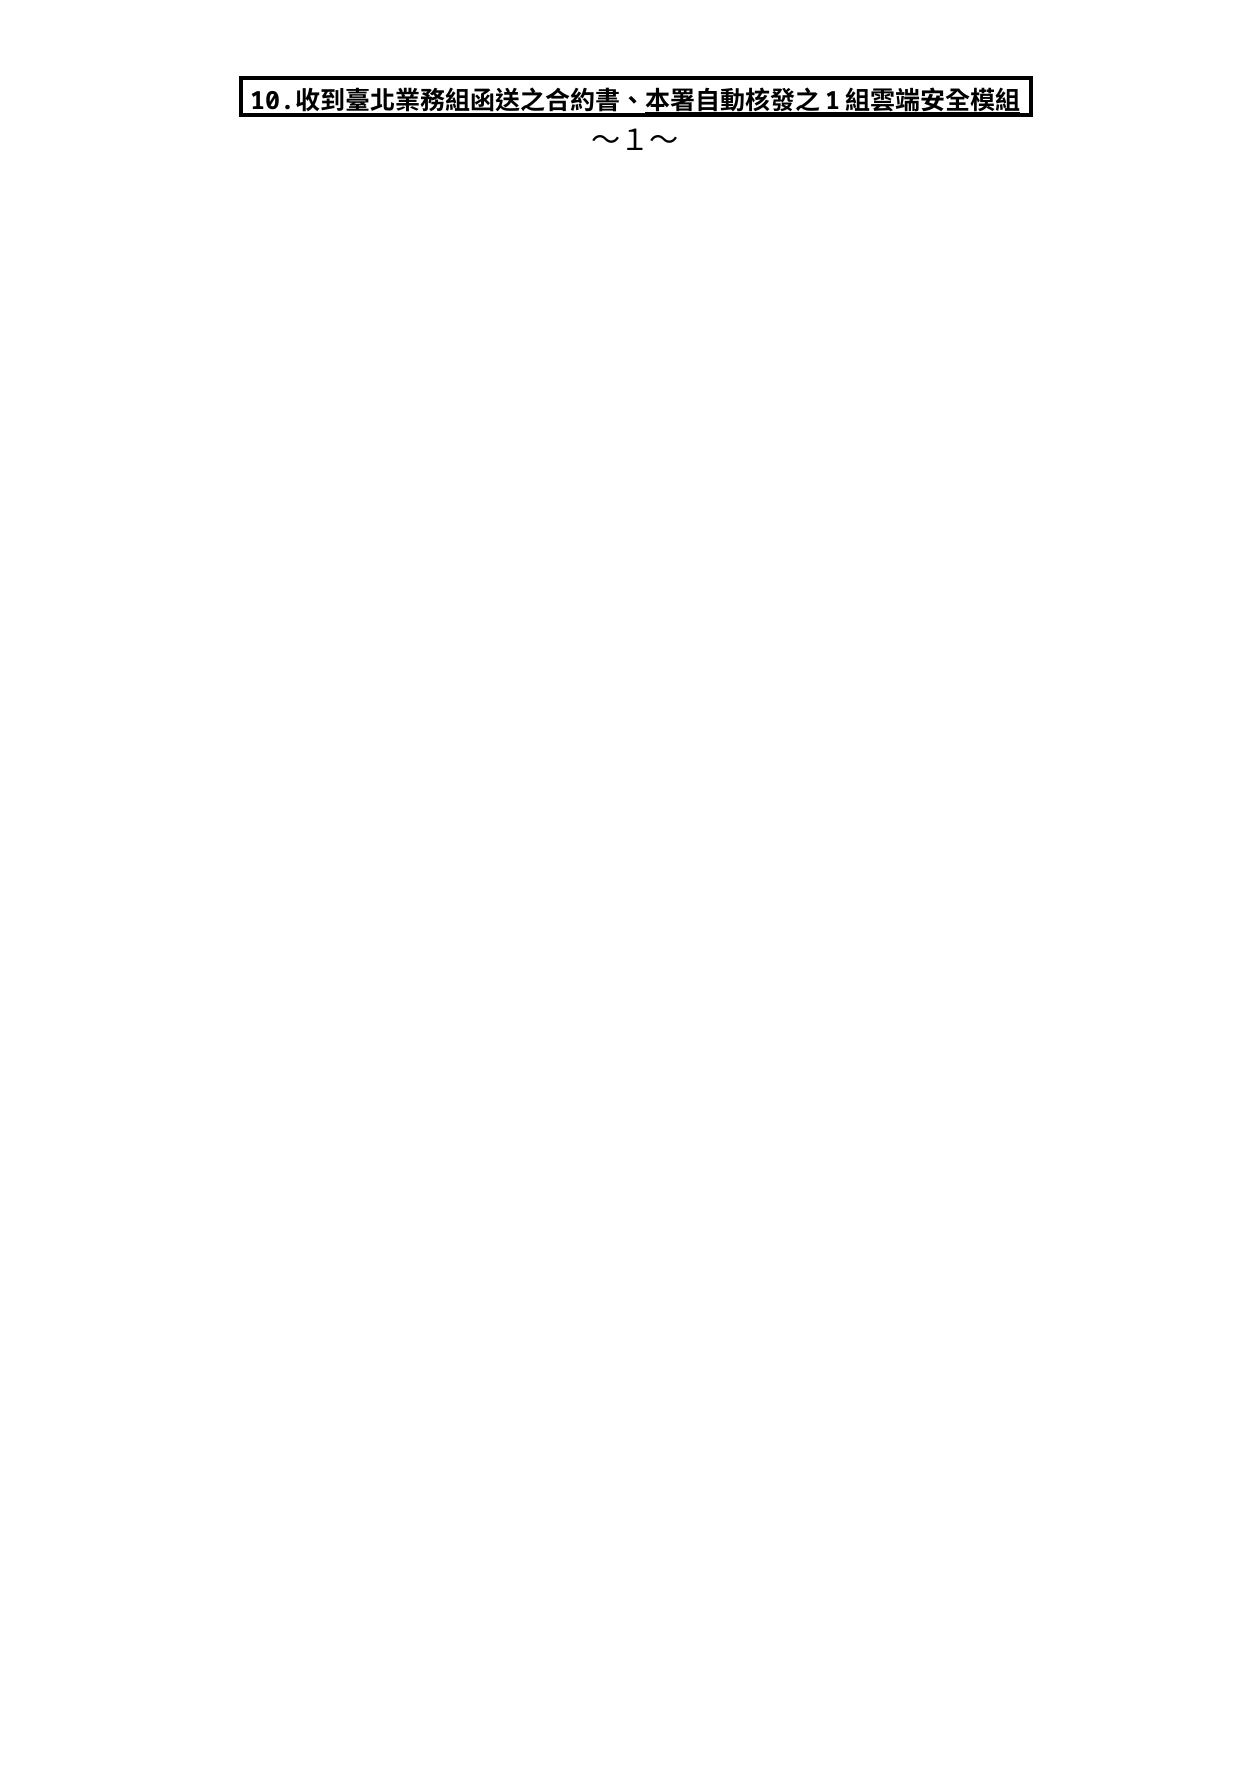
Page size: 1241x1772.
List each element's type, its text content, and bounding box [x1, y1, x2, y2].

text [88, 81, 239, 117]
text [1033, 81, 1181, 117]
text 10.收到臺北業務組函送之合約書、本署自動核發之1組雲端安全模組 [243, 81, 1029, 113]
text ～１～ [88, 117, 1181, 159]
